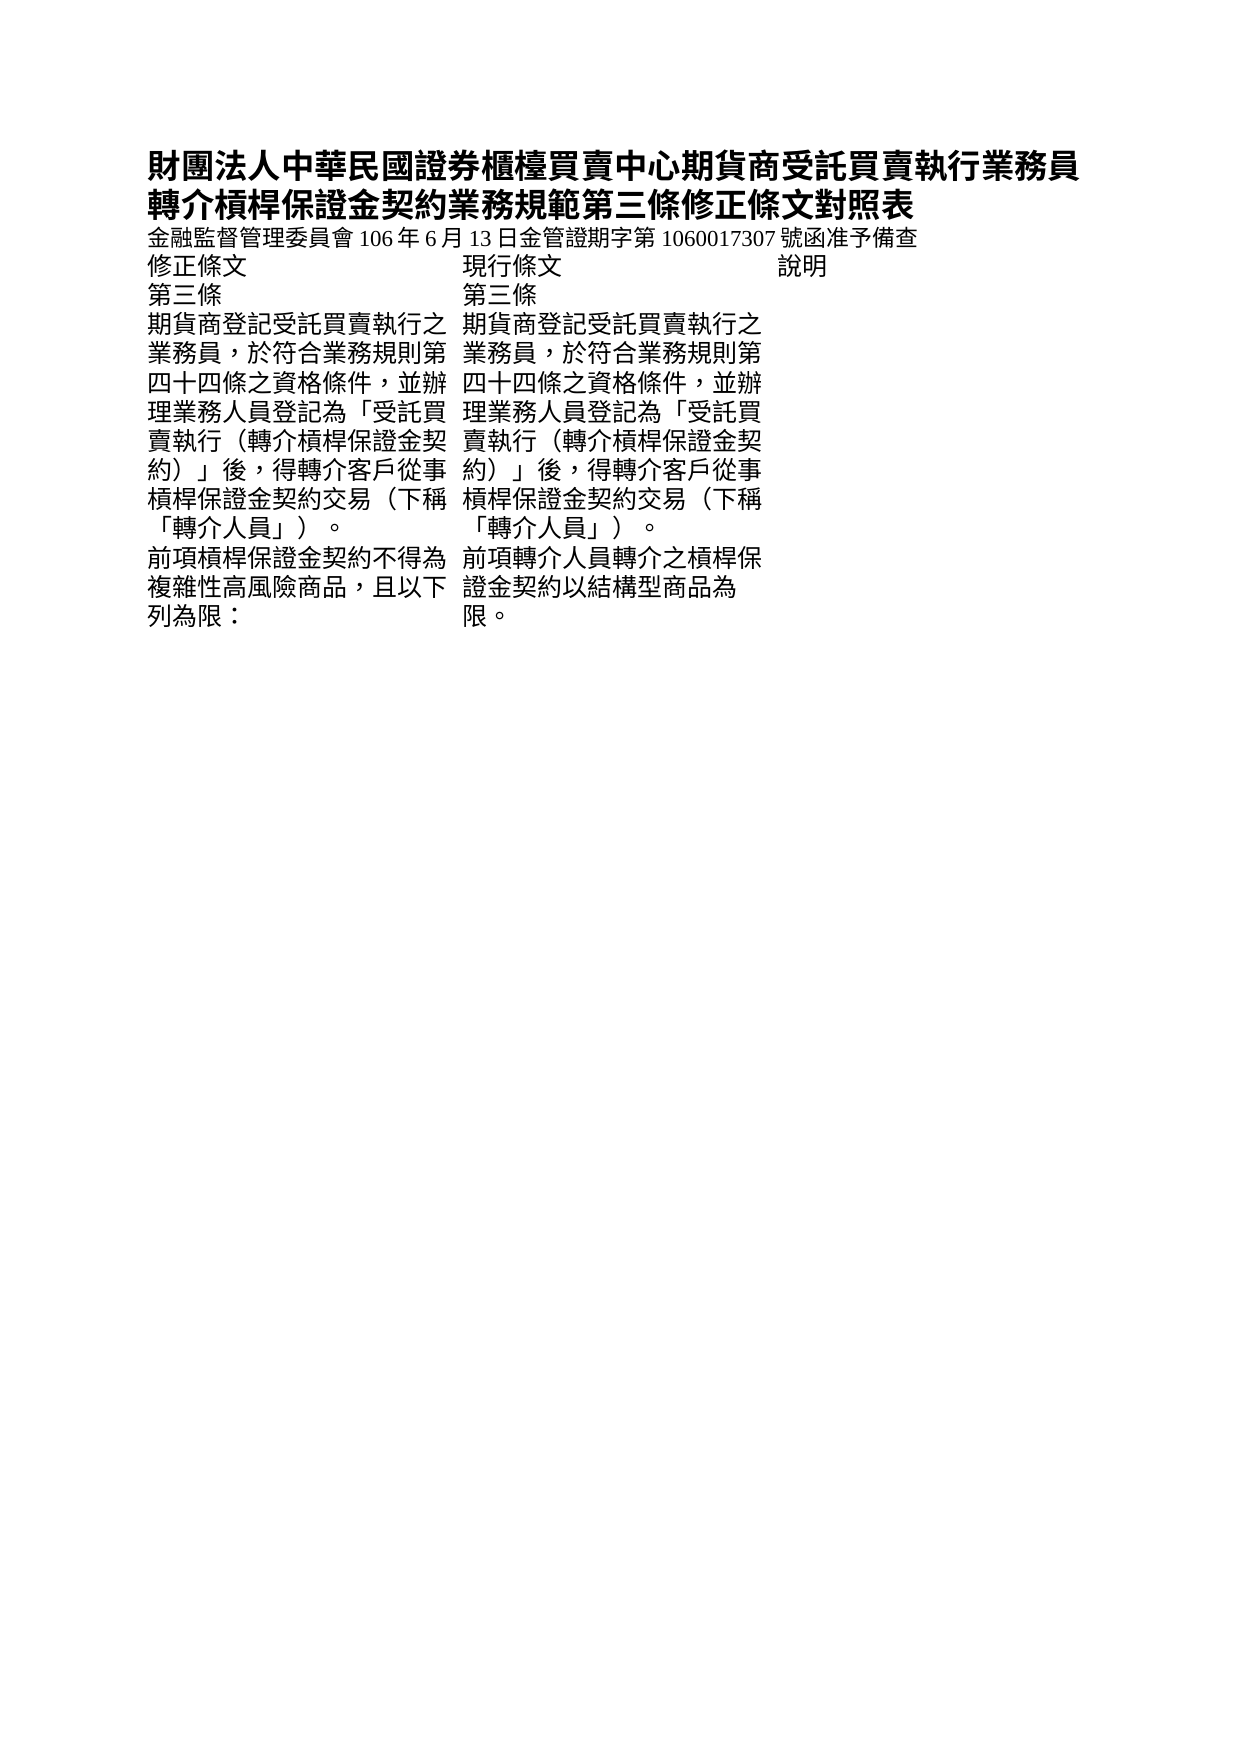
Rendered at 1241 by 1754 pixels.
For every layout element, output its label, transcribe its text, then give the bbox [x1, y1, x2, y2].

table_cell 第三條 期貨商登記受託買賣執行之業務員，於符合業務規則第四十四條之資格條件，並辦理業務人員登記為「受託買賣執行（轉介槓桿保證金契約）」後，得轉介客戶從事槓桿保證金契約交易（下稱「轉介人員」）。 前項槓桿保證金契約不得為複雜性高風險商品，且以下列為限： [148, 281, 463, 689]
table_cell [778, 281, 1092, 689]
table_header 修正條文 [148, 252, 463, 281]
table_header 說明 [778, 252, 1092, 281]
table_header 現行條文 [463, 252, 777, 281]
text 財團法人中華民國證券櫃檯買賣中心期貨商受託買賣執行業務員轉介槓桿保證金契約業務規範第三條修正條文對照表 [148, 148, 1092, 225]
text 金融監督管理委員會106年6月13日金管證期字第1060017307號函准予備查 [148, 225, 1092, 252]
table_cell 第三條 期貨商登記受託買賣執行之業務員，於符合業務規則第四十四條之資格條件，並辦理業務人員登記為「受託買賣執行（轉介槓桿保證金契約）」後，得轉介客戶從事槓桿保證金契約交易（下稱「轉介人員」）。 前項轉介人員轉介之槓桿保證金契約以結構型商品為限。 [463, 281, 777, 689]
